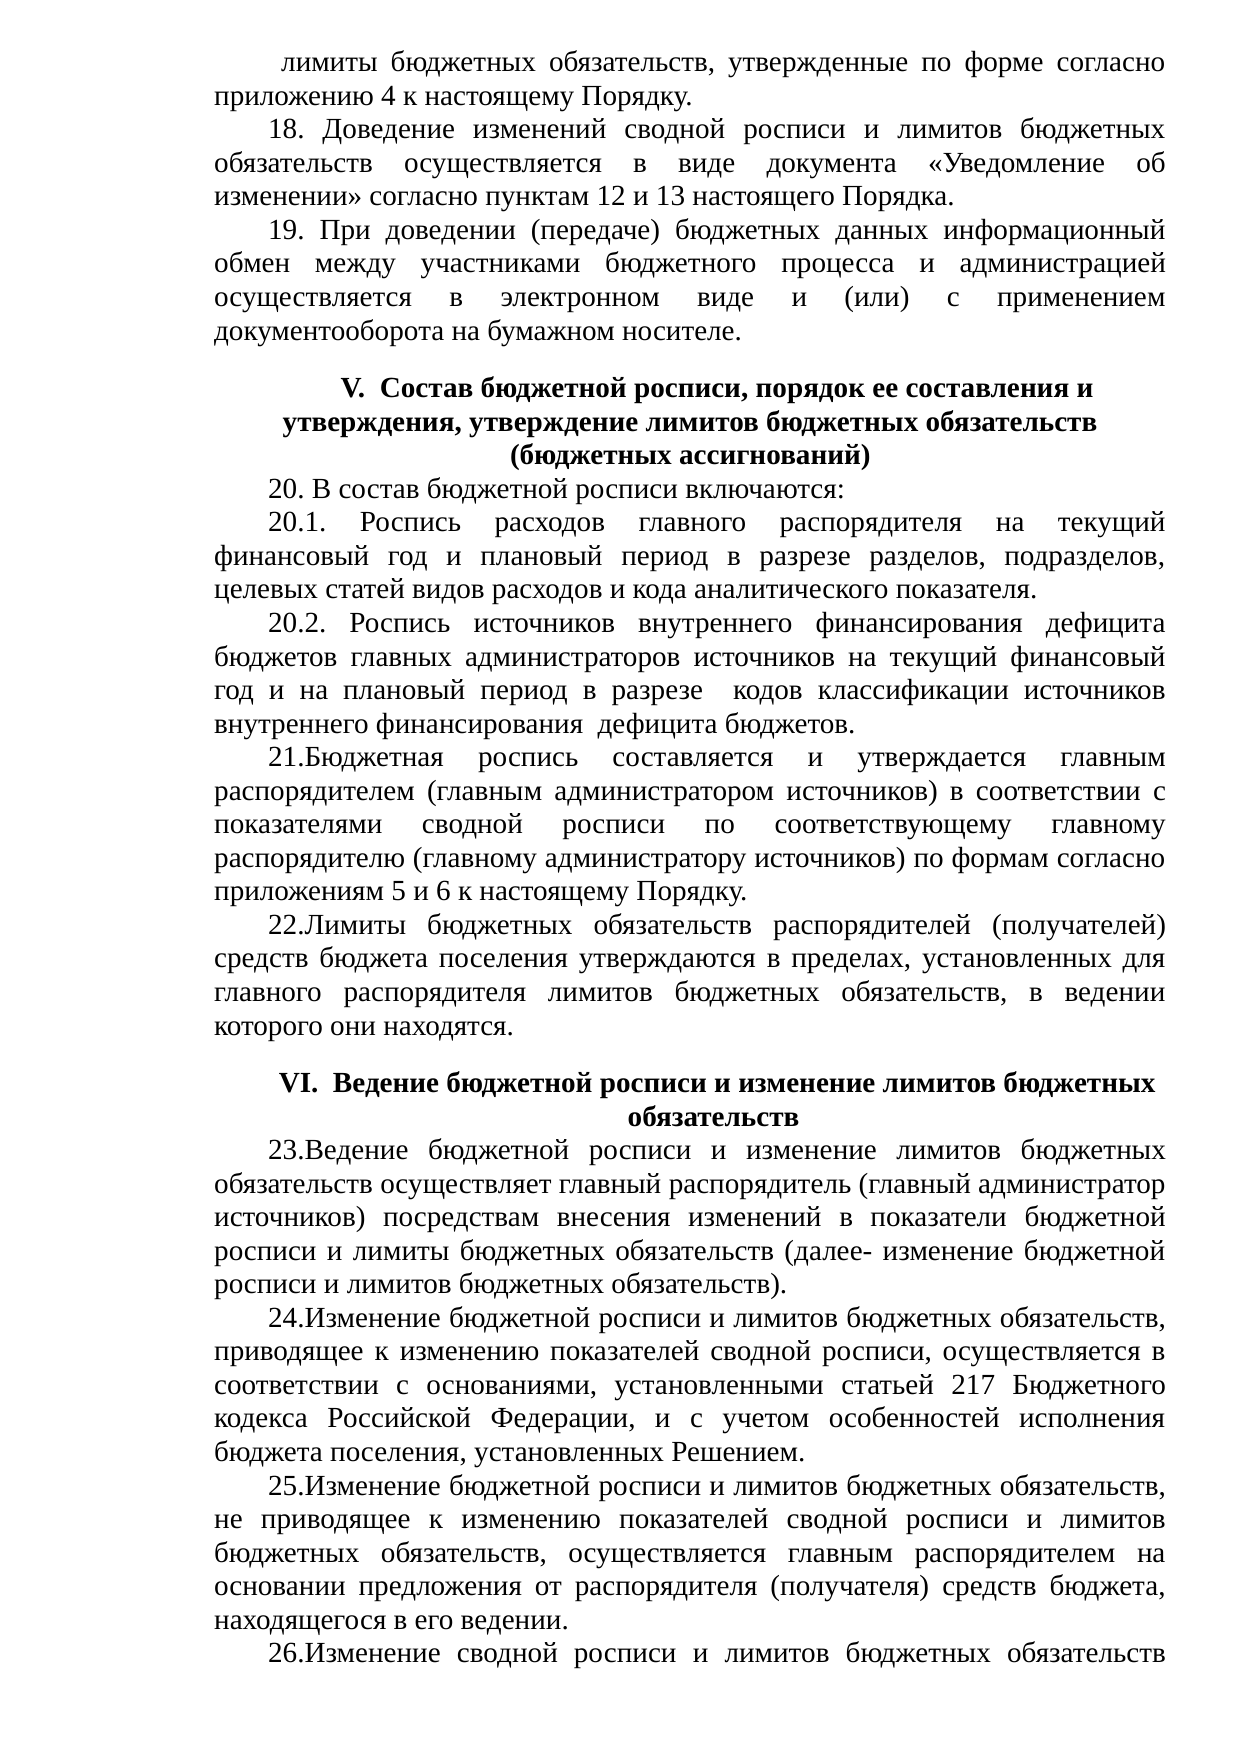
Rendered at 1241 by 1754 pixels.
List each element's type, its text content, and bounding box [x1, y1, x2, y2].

text 18. Доведение изменений сводной росписи и лимитов бюджетных обязательств осуществляется в виде документа «Уведомление об изменении» согласно пунктам 12 и 13 настоящего Порядка. [214, 111, 1166, 212]
text 20. В состав бюджетной росписи включаются: [214, 471, 1166, 504]
list Лимиты бюджетных обязательств распорядителей (получателей) средств бюджета поселения утверждаются в пределах, установленных для главного распорядителя лимитов бюджетных обязательств, в ведении которого они находятся. [214, 907, 1166, 1041]
list Бюджетная роспись составляется и утверждается главным распорядителем (главным администратором источников) в соответствии с показателями сводной росписи по соответствующему главному распорядителю (главному администратору источников) по формам согласно приложениям 5 и 6 к настоящему Порядку. [214, 739, 1166, 907]
list Ведение бюджетной росписи и изменение лимитов бюджетных обязательств осуществляет главный распорядитель (главный администратор источников) посредствам внесения изменений в показатели бюджетной росписи и лимиты бюджетных обязательств (далее- изменение бюджетной росписи и лимитов бюджетных обязательств). [214, 1132, 1166, 1300]
text VI. Ведение бюджетной росписи и изменение лимитов бюджетных обязательств [268, 1065, 1166, 1132]
list Изменение бюджетной росписи и лимитов бюджетных обязательств, не приводящее к изменению показателей сводной росписи и лимитов бюджетных обязательств, осуществляется главным распорядителем на основании предложения от распорядителя (получателя) средств бюджета, находящегося в его ведении. [214, 1468, 1166, 1635]
text 19. При доведении (передаче) бюджетных данных информационный обмен между участниками бюджетного процесса и администрацией осуществляется в электронном виде и (или) с применением документооборота на бумажном носителе. [214, 212, 1166, 346]
text V. Состав бюджетной росписи, порядок ее составления и утверждения, утверждение лимитов бюджетных обязательств (бюджетных ассигнований) [214, 370, 1166, 471]
list Изменение сводной росписи и лимитов бюджетных обязательств [214, 1635, 1166, 1669]
text 20.1. Роспись расходов главного распорядителя на текущий финансовый год и плановый период в разрезе разделов, подразделов, целевых статей видов расходов и кода аналитического показателя. [214, 504, 1166, 605]
text 20.2. Роспись источников внутреннего финансирования дефицита бюджетов главных администраторов источников на текущий финансовый год и на плановый период в разрезе кодов классификации источников внутреннего финансирования дефицита бюджетов. [214, 605, 1166, 739]
list Изменение бюджетной росписи и лимитов бюджетных обязательств, приводящее к изменению показателей сводной росписи, осуществляется в соответствии с основаниями, установленными статьей 217 Бюджетного кодекса Российской Федерации, и с учетом особенностей исполнения бюджета поселения, установленных Решением. [214, 1300, 1166, 1468]
text лимиты бюджетных обязательств, утвержденные по форме согласно приложению 4 к настоящему Порядку. [214, 44, 1166, 111]
